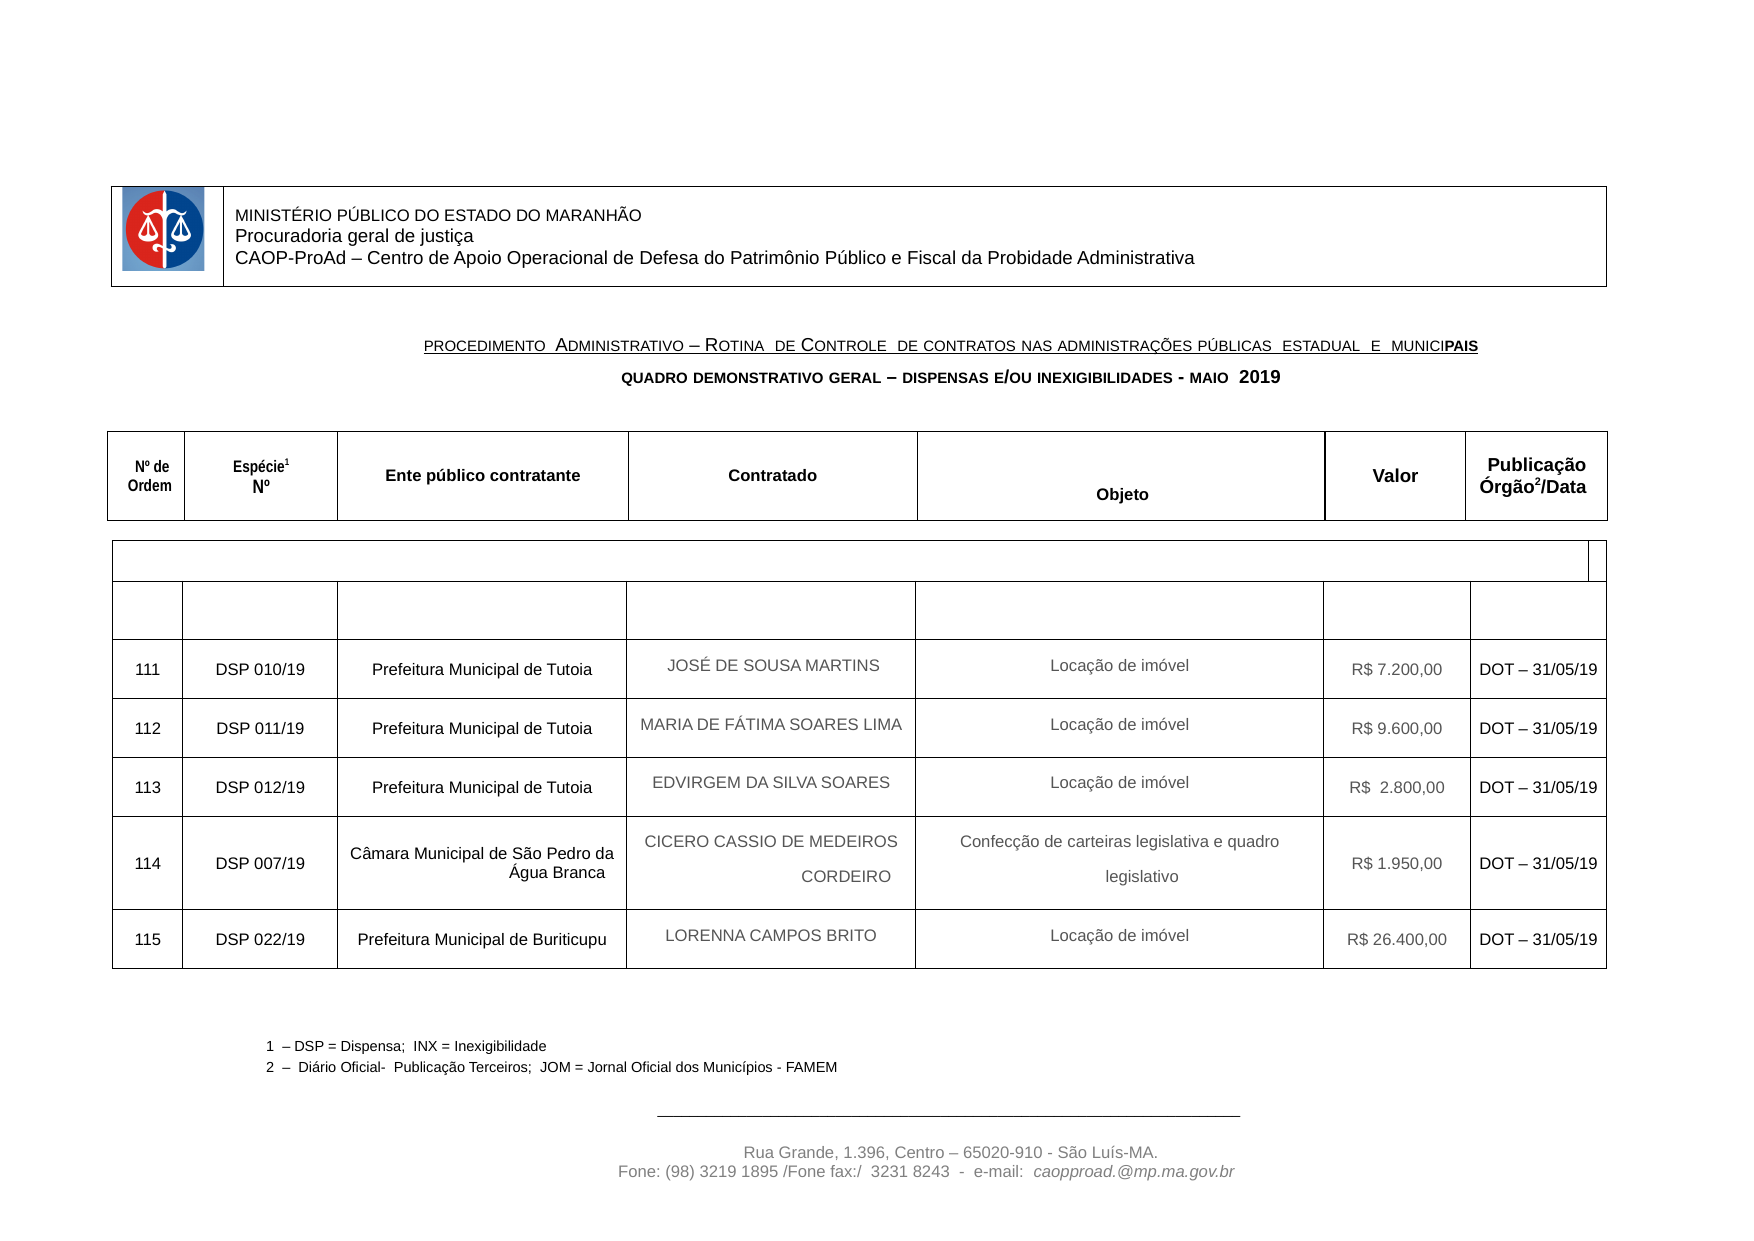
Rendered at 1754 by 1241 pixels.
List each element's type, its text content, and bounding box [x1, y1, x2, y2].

table_cell JOSÉ DE SOUSA MARTINS [627, 640, 915, 698]
table_cell R$ 7.200,00 [1324, 640, 1470, 698]
table_cell [1324, 582, 1470, 639]
table_cell Locação de imóvel [916, 699, 1323, 757]
table_cell R$ 1.950,00 [1324, 817, 1470, 909]
table_cell DSP 007/19 [183, 817, 337, 909]
table_cell 111 [113, 640, 182, 698]
table_cell 112 [113, 699, 182, 757]
table_cell Prefeitura Municipal de Buriticupu [338, 910, 626, 968]
table_cell Prefeitura Municipal de Tutoia [338, 640, 626, 698]
picture [122, 187, 205, 271]
table_header [1589, 541, 1606, 581]
table_cell Locação de imóvel [916, 640, 1323, 698]
table_cell Locação de imóvel [916, 758, 1323, 816]
table_cell MARIA DE FÁTIMA SOARES LIMA [627, 699, 915, 757]
table_cell R$ 26.400,00 [1324, 910, 1470, 968]
table_cell DSP 010/19 [183, 640, 337, 698]
table_cell Prefeitura Municipal de Tutoia [338, 758, 626, 816]
table_cell R$ 2.800,00 [1324, 758, 1470, 816]
table_cell 114 [113, 817, 182, 909]
table_cell [183, 582, 337, 639]
table_cell Locação de imóvel [916, 910, 1323, 968]
table_cell Câmara Municipal de São Pedro da Água Branca [338, 817, 626, 909]
table_cell DOT – 31/05/19 [1471, 910, 1606, 968]
table_cell EDVIRGEM DA SILVA SOARES [627, 758, 915, 816]
table_cell DOT – 31/05/19 [1471, 758, 1606, 816]
table_cell DOT – 31/05/19 [1471, 640, 1606, 698]
table_cell R$ 9.600,00 [1324, 699, 1470, 757]
table_cell [338, 582, 626, 639]
table_cell [113, 582, 182, 639]
table_cell LORENNA CAMPOS BRITO [627, 910, 915, 968]
table_cell Prefeitura Municipal de Tutoia [338, 699, 626, 757]
table_cell CICERO CASSIO DE MEDEIROS CORDEIRO [627, 817, 915, 909]
table_cell DSP 022/19 [183, 910, 337, 968]
table_cell [627, 582, 915, 639]
table_cell DSP 012/19 [183, 758, 337, 816]
table_cell DSP 011/19 [183, 699, 337, 757]
table_cell DOT – 31/05/19 [1471, 817, 1606, 909]
table_cell Confecção de carteiras legislativa e quadro legislativo [916, 817, 1323, 909]
table_cell DOT – 31/05/19 [1471, 699, 1606, 757]
table_cell 113 [113, 758, 182, 816]
table_cell 115 [113, 910, 182, 968]
table_header [113, 541, 1588, 581]
table_cell [916, 582, 1323, 639]
table_cell [1471, 582, 1606, 639]
